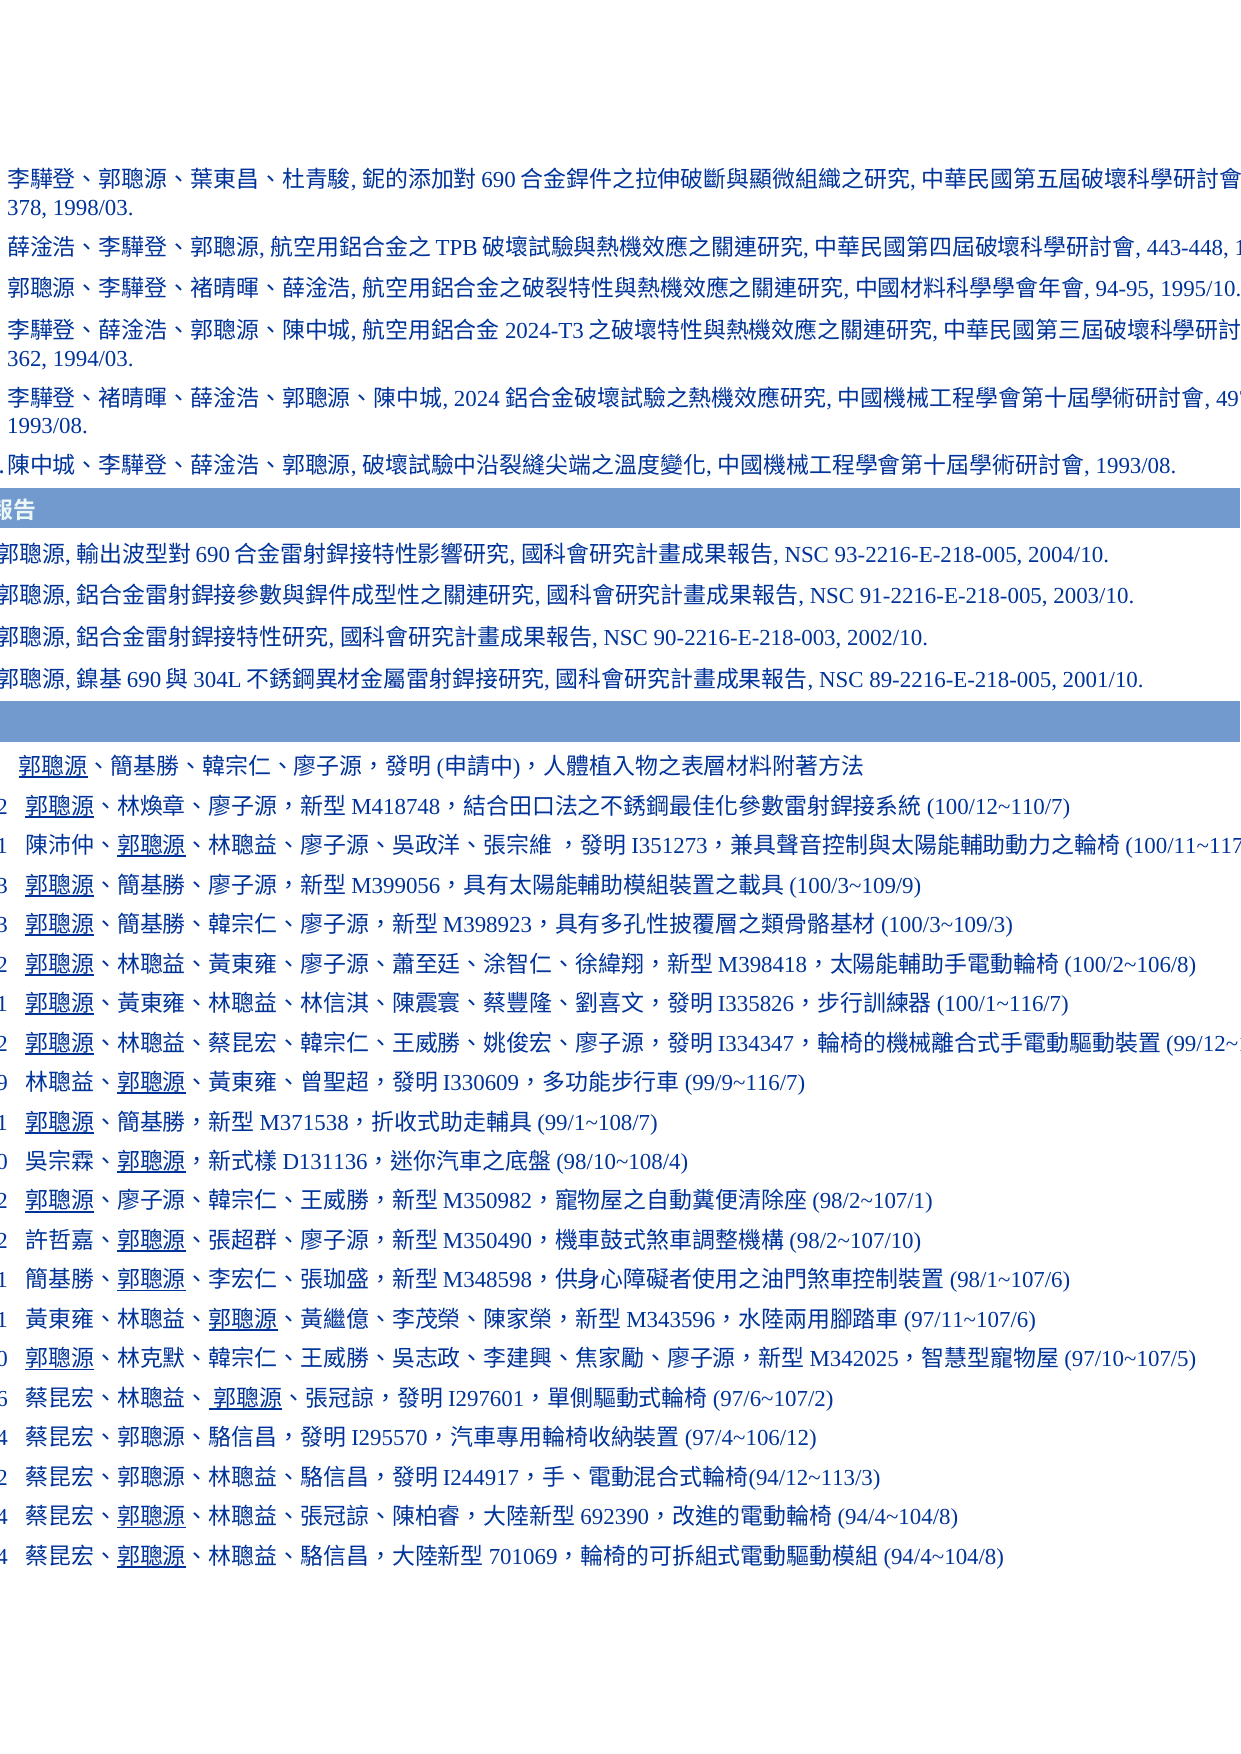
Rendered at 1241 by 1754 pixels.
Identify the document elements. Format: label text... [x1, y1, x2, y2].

table_cell 2011/11 陳沛仲、郭聰源、林聰益、廖子源、吳政洋、張宗維 ，發明 I351273，兼具聲音控制與太陽能輔助動力之輪椅 (100/11~117/5) [0, 824, 1240, 863]
table_cell 2010/01 郭聰源、簡基勝，新型 M371538，折收式助走輔具 (99/1~108/7) [0, 1100, 1240, 1140]
table_cell 2010/12 郭聰源、林聰益、蔡昆宏、韓宗仁、王威勝、姚俊宏、廖子源，發明 I334347，輪椅的機械離合式手電動驅動裝置 (99/12~116/10) [0, 1021, 1240, 1061]
table_cell 2011/03 郭聰源、簡基勝、廖子源，新型 M399056，具有太陽能輔助模組裝置之載具 (100/3~109/9) [0, 863, 1240, 903]
table_cell 2011/12 郭聰源、林煥章、廖子源，新型 M418748，結合田口法之不銹鋼最佳化參數雷射銲接系統 (100/12~110/7) [0, 784, 1240, 824]
table_cell 2008/06 蔡昆宏、林聰益、 郭聰源、張冠諒，發明 I297601，單側驅動式輪椅 (97/6~107/2) [0, 1377, 1240, 1416]
table_cell 2009/10 吳宗霖、郭聰源，新式樣 D131136，迷你汽車之底盤 (98/10~108/4) [0, 1140, 1240, 1179]
table_cell 2011/01 郭聰源、黃東雍、林聰益、林信淇、陳震寰、蔡豐隆、劉喜文，發明 I335826，步行訓練器 (100/1~116/7) [0, 982, 1240, 1021]
table_header 郭聰源、簡基勝、韓宗仁、廖子源，發明 (申請中)，人體植入物之表層材料附著方法 [0, 745, 1240, 784]
table_cell 2005/04 蔡昆宏、郭聰源、林聰益、張冠諒、陳柏睿，大陸新型 692390，改進的電動輪椅 (94/4~104/8) [0, 1495, 1240, 1534]
table_cell 技術報告 [0, 488, 1240, 528]
table_cell 2008/10 郭聰源、林克默、韓宗仁、王威勝、吳志政、李建興、焦家勵、廖子源，新型 M342025，智慧型寵物屋 (97/10~107/5) [0, 1337, 1240, 1377]
table_cell 2009/02 郭聰源、廖子源、韓宗仁、王威勝，新型 M350982，寵物屋之自動糞便清除座 (98/2~107/1) [0, 1179, 1240, 1219]
table_cell 2008/04 蔡昆宏、郭聰源、駱信昌，發明 I295570，汽車專用輪椅收納裝置 (97/4~106/12) [0, 1416, 1240, 1456]
table_cell 2008/11 黃東雍、林聰益、郭聰源、黃繼億、李茂榮、陳家榮，新型 M343596，水陸兩用腳踏車 (97/11~107/6) [0, 1298, 1240, 1337]
table_cell 2010/09 林聰益、郭聰源、黃東雍、曾聖超，發明 I330609，多功能步行車 (99/9~116/7) [0, 1061, 1240, 1100]
table_cell 郭聰源, 輸出波型對690合金雷射銲接特性影響研究, 國科會研究計畫成果報告, NSC 93-2216-E-218-005, 2004/10. 郭聰源, 鋁合金雷射銲接參數與銲件成型性之關連研究, 國科會研究計畫成果報告, NSC 91-2216-E-218-005, 2003/10. 郭聰源, 鋁合金雷射銲接特性研究, 國科會研究計畫成果報告, NSC 90-2216-E-218-003, 2002/10. 郭聰源, 鎳基690與304L不銹鋼異材金屬雷射銲接研究, 國科會研究計畫成果報告, NSC 89-2216-E-218-005, 2001/10. [0, 529, 1240, 701]
table_cell 專利 [0, 701, 1240, 742]
table_cell 2011/02 郭聰源、林聰益、黃東雍、廖子源、蕭至廷、涂智仁、徐緯翔，新型 M398418，太陽能輔助手電動輪椅 (100/2~106/8) [0, 942, 1240, 982]
table_cell C.S. Chien, G.J. Huang, T.Y. Kuo, J.W. Lin, T.M. Lee, C. Y., C.C. Lin, J.L. Huang, “Surface morphology and bioactivity of sprayed different ratio of fluorapatite – titanium composite coatings by vacuum plasma spraying” , 18th International Union of Materials Research Societies-International Conference in Asia , IUMRS-ICA 2017 , Taipei Nangang Exhibition Hall , Taipei , C1-P04 , November 5-7 , 2017. C.S. Chien, S.M. Syu, T.Y. Kuo, “Formation the tantalum coating on titanium substrate surface by micro arc oxidation”, The 16th International Symposium on Advanced Technology , ISAT 16th, Kogakuin University, Hachioji , JAPAN , P086 , November 1-2, 2017. (Best poster award). C. S. Chien, P.K. Wu, T.Y. Kuo, “Production of fluorapatite coating on pure titanium surface by micro-arc oxidation” The 16th International Symposium on Advanced Technology, ISAT 16th , Kogakuin University, Hachioji, JAPAN, P085, November 1-2 , 2017. 簡基勝、陳維翰、郭聰源、薄慧雲、楊振、林政崴，“漸進多孔鉭塗層於鈦合金之機械性質與生醫性質研究”，台灣銲接協會106年度大會暨論文發表會，台北，台北科技大學，論文編號:TWS106-13，10月27日，2017。 簡基勝、謝岳宏、*郭聰源、林嘉威，“不同型態鉭金屬披覆塗層之表面特性研究”，台灣銲接協會106年會員大會暨論文發表會，台北，台北科技大學，論文編號:TWS106-12，10月27日，2017。 Ahmed A.D. Sarhan, Mahmoud Z. Ibrahim, Tsung Y. Kuo*, Farazila Yusuf, M. Hamdi, “Influence of Laser Power and Scanning Speed on the Hardness and Microstructure of Fe-Based Amorphous Coating on Nickel-Free Stainless Steel Substrate”, 2017 International Symposium on Novel and Sustainable Technology, Tainan City, TAIWAN, October 19-20, 2017. 簡基勝、*郭聰源、黃國晉、李澤民、楊振、林清祺、劉慶捷，“ 不同功率之真空電漿熔射對披覆複合氟基磷灰石鍍層之表面形貌與生物活性研究”， 2017 年功能性材料研討會暨科技部專題研究計畫成果發表會，台南，南台科技大學，論文編號: PA-79，6月9日，2017。(榮獲無機材料組論文第一名) C. H. Chuang, Y.C. Chou, T.Y. Kuo, H.C. Chen, C.C. Chen, M. O. Shaikh, “Fine wire-feed metal deposition using laser assisted additive manufacturing”, 2017 World Congress on Micro and Nano Manufacturing, WCMNM 2017, Taiwan, March 27-30, 2017. 簡基勝、*郭聰源、陳維翰、薄慧雲、楊振，“經鹼熱處理之電漿熔射鉭金屬塗層體外生物活性研究”， 105年中國材料科學學會年會，新竹，工研院，論文編號: 691，11月19-20日，2016。 李建賢、徐正恩、林煥章、*郭聰源、林嘉威、郭治華、韓宗仁，“電阻點銲操作模式對不同鋅層厚度鍍鋅鋼片破壞模式與結合強度之影響”，中華民國第二十一屆車輛工程學術研討會，台南，南台科技大學，P.362-367，11月18日，2016。 簡基勝、*郭聰源、陳維翰、薄慧雲、楊振、謝岳宏，“真空電漿熔射鉭金屬於鈦合金之生物活性研究”，台灣銲接協會105年會員大會暨論文發表會， 高雄，高雄應用科技大學，論文編號: TWS105-21，P.1-5，11月4日，2016。 莊承鑫、周宜錦、*郭聰源、江驊晟，“雷射熱源應用於金屬細線之積層製造研究”，台灣銲接協會105年會員大會暨論文發表會，高雄，高雄應用科技大學，論文編號: TWS105-04，P.1-7，11月4日，2016。 C.S. Chien, W.H. Chin, S.L. Jeng, *T.Y. Kuo, H.Y. Bor, C. Yang, “The investigation of morphology characteristics and compositional distribution of tantalum metal coatings with different power levels of vacuum plasma spraying”, 2016 International Conference on Advanced Manufacture Technology and Industrial Application (AMTIA2016), Shanghai, China, September 25-26, 2016. 鄭勝隆、李驊登、郭聰源、蔡坤釗、鍾佳霖、黃俊源,“ 錳與鈮合金元素添加對鎳基合金152 銲道之組織及機械性質影響” , 104年台灣銲接年會, 彰化, 大葉大學, 論文編號: TWS104-16, P.1-11, 10月23日, 2015. 林煥章、李建賢、徐正恩、郭聰源、黃國晉、吳忠春、郭治華、韓宗仁,“ 鍍鋅層厚度對鍍鋅鋼板電阻點銲製程參數設計與銲接品質之影響” , 104年台灣銲接年會, 彰化, 大葉大學, 論文編號: TWS104-23, P.1-9, 10月23日, 2015. C.S. Chien, Y.C. Hung, T.F. Hong, C.C. Wu, T.Y. Kuo, T.M. Lee and T.Y. Liao, “Preparation and characterization of porous bioceramic layer on pure titanium surfaces obtained by micro-arc oxidation process”, The 4th International Conference on Materials Science and Engineering (CMSE2015), Macau, China, paper MSEC1451, August 3-6, 2015. T.F. Hong, L.M. Fu, B.S. Wu, K.Y. Lin , H.K. Lin and T.Y. Kuo, “Biomimetic Coatings on the Nd-YAG Laser Surface Modified Ti-6Al-4V”, Proceedings of LAMP2015 - the 7th International Congress on Laser Advanced Materials Processing, , Kitakyushu, Fukuoka, Japan, paper No.A130, May, 26-29, 2015. 簡基勝、劉政緯、郭聰源、陳維翰,“雷射披覆複合披覆材於鈦合金之生物活性研究” , 103年台灣銲接年會, 台北, 台灣師範大學, 論文編號: TWS103-27, P.1-6, 10月24日, 2014。 洪毓謙、郭聰源、簡基勝、莊承鑫、李澤民,“以微弧氧化於鈦金屬上製備具生物活性之多孔陶瓷氧化層研究” , 2014年京台?地化工前沿研討會, 北京, 北京化工大學, P.57-65, 7月11-13日, 2014。 王文廷、郭聰源、簡基勝、莊承鑫、李澤民,“鉭摻入對純鈦微弧氧化之表面多孔形貌影響”， 2014年京台?地化工前沿研討會, 北京, 北京化工大學, P.43-49, 7月11-13日, 2014。 李建賢、郭聰源、徐正恩、韓宗仁、郭治華、蘇武忠,“鍍鋅厚度對電阻點銲試件機械性質之影響”， 2014年京台?地化工前沿研討會, 北京, 北京化工大學, P.50-56, 7月11-13日, 2014。 簡基勝、劉政緯、郭聰源、廖子源、林柏嘉,“Nd：YAG雷射披覆FA+ZrO2於鈦合金基材之研究” 2014精密機械與製造科技研討會, 屏東, 墾丁, C014-01~ C014-10,5月23-25日, 2014。 林非錯、郭聰源、林煥章、李建賢、郭治華、韓宗仁,“不同鍍鋅層厚度之鍍鋅鋼板於電阻點銲的金相組織與機械性質研究”，中華民國第十八屆車輛工程學術研討會，台灣屏東，論文編號：D3-105, 2013 年12 月13 日。 郭聰源、林煥章、李建賢、林非錯、郭治華、廖子源、韓宗仁、蘇武忠,“鍍鋅鋼板之界面鍍鋅層於電阻點銲的變化機制之探討”，102年台灣銲接年會, 嘉義, 中正大學, 論文編號:1-1-3, 11月15日, 2013。 簡基勝、郭聰源、梁尚傑、廖子源、黃勝隆、林柏嘉、李建賢,“不同雷射指示功率披覆TiO2 於活化熱處理鉭基材之生物活性研究”，102年台灣銲接年會, 嘉義, 中正大學, 論文編號:1-4-2, 11月15日, 2013。 林非錯、郭聰源、林煥章、李建賢、劉政緯、郭治華、韓宗仁,“熱浸鍍鋅鋼板之鍍鋅層厚度對電阻點銲的金相組織影響研究”，2013中國材料科學學會年會，桃園，中央大學，論文編號244，10月18-19日，2013。 簡基勝、郭聰源、梁尚傑、劉政緯、黃勝隆、林柏嘉、李建賢、林非錯，“雷射披覆二氧化鈦於表面活化鉭之生物活性研究”，2013中國材料科學學會年會，桃園，中央大學，論文編號300，10月18-19日，2013。 簡基勝、蔡雅雯、劉政緯、郭聰源、廖子源,“以脈衝式Nd-YAG雷射披覆HA於活化Ti-6Al-4V基材之體外生物活性研究” 101年台灣銲接年會, 彰化, 建國科技大學, 編號:2-2-3, 11月9日, 2012。 簡基勝、蔡雅雯、郭聰源、廖子源、劉政緯,“脈衝式雷射披覆生醫陶瓷於鈦合金之生物活性研究” 2012精密機械與製造技術研討會, 屏東, 墾丁, C028-01~ C028-10,5月18-20日, 2012。 林非錯、林煥章、郭聰源、廖子源、劉政緯、郭志華、韓宗仁,“鍍鋅鋼板電阻點銲之拉剪破壞模式研究” 2012第十一屆破壞科學研討會, 屏東, 墾丁, 論文編號X-12-5，3月23-24日，2012。 周洧旭、李洋憲、郭聰源、林非錯、賴竣暉、汪瑞芳,“閃光銲接放電電流對析出硬化不鏽鋼(17-4PH)之金相與抗拉強度之影響” 中國機械工程學會第二十八屆學術研討會，台中，中興大學，D04-039，12月10-11日，2011。 簡基勝、郭聰源、柯佑昇、梁尚傑、蔡雅雯、劉政緯、李澤民,“以Nd-YAG 雷射披覆添加不同比例TiO2 之FA 於Ti-6Al-4V 基材之體外生物活性研究”, 100年台灣銲接年會, 台北, 台北科技大學, 編號:G4, 11月4日, 2011。 吳佳霖、李驊登、陳俊德、鄭勝隆、郭聰源、陳冠聿,“鎳基690合金銲件之應力腐蝕破裂抵抗性研究” 100年度防蝕工程論文發表會, 新北市, P1-8, 8月18-19日, 2011。 林非錯、郭聰源、李洋憲、周洧旭、賴竣暉、汪瑞芳,“17-4PH不銹鋼閃光銲接之銲道金相組織與機械性質研究” 2011精密機械與製造技術研討會, 屏東, 墾丁, A030-01~ A030-08, 5月20-22日, 2011。 簡基勝, 柯佑昇, 郭聰源, 廖子源，“Nd-YAG 雷射披覆FA+TiO2 於Ti-6Al-4V 之性質研究” 2010中國材料科學學會年會，高雄，義守大學，P03-095，11月19-20日，2010。 C.S. Chien, T.Y. Kuo, T.F. Hong ,T.Y. Liao and J.L. Wu, “In vitro behavior of Fluorapatite cladding on Ti-6Al-4V substrates using Nd-YAG laser technology”, Internatnional Congress of Chinese Orthopaedic Association (COA), Chengdu, China, paper No.PO13-0010, November 11-14, 2010. 簡基勝、廖子源、洪廷甫、郭聰源、梁尚傑、嚴士傑, “以Nd- YAG雷射披覆不同形態磷酸鈣於鈦合金之生醫特性研究”, 99年台灣銲接年會, 屏東, 屏東科技大學, 編號:B5, 10月22日, 2010。 林益賢、林煥章、郭聰源、林非錯,“以銲道硬度統計量為因素評估摩擦攪拌銲接品質之研究”, 2010海峽兩岸破壞科學研討會暨第十屆破壞科學研討會, 屏東, 墾丁, 論文編號I-2-4，9月24-25，2010。 郭聰源、林煥章、郭治華、駱宏明、廖子源、韓宗仁,“ 304 不銹鋼Nd-YAG 雷射銲接參數最佳化分析”, 2010海峽兩岸破壞科學研討會暨第十屆破壞科學研討會, 屏東, 墾丁, 論文編號I-2-2，9月24-25，2010。 H.T. Lee, J.L. Wu, T.Y. Kuo, R.C. Kuo, S.L. Jeng amd J.Y. Huang “Characteristic of Nd-YAG laser powers and waveforms on nickel base alloy 690 weldments”, International Conference on Manufacturing and Engineering Systems, National Formosa University, Taiwan, pp.578-584, December 17-19, 2009. C.S. Chien, T.Y. Liao, T.F. Hong, T.Y. Kuo, J.L.Wu and Y.T. Cheng, “Effects of coating fluorapatite on Ti-6Al-4V by Nd-YAG laser cladding”, International Conference on Manufacturing and Engineering Systems, National Formosa University, Taiwan , pp.572-577, December 17-19, 2009. C.S. Chien, T.Y. Liao, T.Y. Kuo, M.Y. Kuo and T.M. Lee, “Investigations of Fluorapatite Cladding on Ti-6Al-4V substrates Using Nd-YAG Laser Technology”, Internatnional Congress of Chinese Orthopaedic Association (COA), Xiamen, China, paper No. 113, November 19-22, 2009. 郭聰源、王威勝、林煥章、林非錯、姬俊宇,“ 不同攪拌桿凸銷外型對鋁合金之異材摩擦攪拌銲接”中國機械工程學會第二十六屆學術研討會，台南，成功大學，D02-046，11月20-21日，2009。 林非錯、郭聰源、林煥章、王威勝、謝興達,“鋁合金2024-T3與7075-T6異材對接之摩擦攪拌偏位銲接研究” 第十四屆車輛工程學術研討會, 雲林, 虎尾科技大學, 2009年10月30日, I15-01~ 06, 10月30日, 2009。 簡基勝、焦家勵、郭聰源、李澤民、洪廷甫、陳彥安, “Nd-YAG 雷射披覆HA+TiO2 於Ti-6Al-4V 之性質研究”, 98年台灣銲接年會, 彰化, 大葉大學, 編號:1-2-5, 10月23日, 2009。 簡基勝、郭聰源、李建興、謝鈞壬, “氫氧基磷灰石披覆材添加生物活性玻璃對Ti-6Al-4V 之Nd：YAG 雷射披覆影響研究”, 98年台灣銲接年會, 彰化, 大葉大學, 編號:1-2-4, 10月23日, 2009。 H.T. Lee, J.L. Wu, T. Y. Kuo, R. C. Kuo, J. Y. Huang, S. L. Jeng, “The influence of thermal cycles on heat affected zone sensitization of alloy 690”, Asian Pacific Corrosion Forum, Corrosion in Nuclear Systems, paper no. A-203, Tokyo, May 22-24, 2009. 郭聰源、王威勝、王振欽、林非錯、林煥章、廖子源、謝興達,“ 不同外型攪拌銷對鋁合金之摩擦攪拌銲接” 第七屆精密機械與製造技術研討會, 屏東, 墾丁, C25-01~ C25-09, 5月22-24日, 2009。 廖子源、郭聰源、林克默、郭治華、韓宗仁、王威勝, “多功能太陽能寵物屋之設計與研發” 第七屆精密機械與製造技術研討會, 屏東, 墾丁, G15-1~ G15-08, 5月22-24日, 2009。 簡基勝、郭聰源、李建興、謝鈞壬,“對不同比例的氫氧基磷灰石與生物活性玻璃Ti -6Al-4V 之Nd:YAG 雷射披覆研究” 第七屆精密機械與製造技術研討會, 屏東, 墾丁, G14-1~ G14-08, 5月22-24日, 2009。 C.S. Chien, C.L. Chiao, T.F. Hong, T.J. Han, T.Y. Kuo, “Synthesis and Characterization of TiO2+HA Coatings on Ti -6Al-4V Substrates by Nd-YAG Laser Cladding”, The 13th International Conference on Biomedical Engineering, Singapore, 4th December, 2008. (Corresponding author) 廖子源, 郭聰源, 陳沛仲, 林聰益, 韓宗仁, 吳政洋, 張宗維“聲控式手電動輪椅之設計與研發” 2008生物醫學工程科技研討會, 桃園, 長庚大學，論文編號NP13，12月13日，2008。 簡基勝、焦家勵、郭聰源、韓宗仁、梁塘偉, “Nd-YAG雷射披覆HA/TiO2於Ti -6Al-4V之研究”, 97年台灣銲接年會, 台北, 台灣師大, A1-A6, 10月24日, 2008。 簡基勝、焦家勵、郭聰源、韓宗仁、吳佳霖、王威勝, “Nd-YAG雷射披覆HA混合TiO2於Ti -6Al-4V基材之研究”, 第六屆精密機械與製造技術研討會, 屏東, 墾丁, E34-1~E34-010, 5月23-25日, 2008。 簡基勝、韓宗仁、郭聰源、洪廷甫、焦家勵、李建興, “不同HA之結合劑對Ti -6Al-4V之Nd:YAG雷射披覆影響”, 第六屆精密機械與製造技術研討會, 屏東, 墾丁, A41-1~A41-10, 5月23-25日2008。 吳志政, 林奇鋒, 楊國華, 郭聰源, “導光板結構對出光面輝度影響之研究”, 第六屆精密機械與製造技術研討會, 屏東, 墾丁, C35-1~C35-8, 5月23-25日2008。 郭聰源、楊世川、吳佳霖、焦家勵、韓宗仁、林永定, 雷射入射角、脈衝頻率與保護氣體對高黏度之鎳基合金銲道氣孔與熱裂影響研究, 第九屆破壞科學研討會, 3B-2, 2008/03/28-29. 林聰益、游健源、郭聰源、黃東庸, 多功能步行車的設計, 2007生物醫學工程科技研討會, 5RH07, 2007/12/14. 林聰益、陳泓展、黃東庸、郭聰源, 偏癱者助動輪椅設計, 2007生物醫學工程科技研討會, 5RH08, 2007/12/14. 郭聰源、廖子源、黃東庸、林聰益、?智仁, 蕭至廷, 徐緯翔, 手電動輪椅結合太陽能發電之設計與製作, 2007生物醫學工程科技研討會, 6MEP19, 2007/12/14. 郭聰源、廖子源、林聰益、黃東庸, 應用太陽能輔助供電於手電動輪椅之研究與設計, 2007 台灣環境資源永續發展研討會, A18-A24, 2007/12/13. 郭聰源、吳志政、林奇鋒, LED背光模組混光區之設計分析, 2007台灣光電科技研討會, HP007-1~ HP007-3, 2007/11/30-12/01. 林奇鋒、郭聰源、吳志政, 導光板區域佈點法, 2007台灣光電科技研討會, HP026-1~ HP026-3, 2007/11/30-12/01. 郭聰源、王威勝、韓宗仁、蔡瑋倫、王進順、古錦松, 航空用高強度鋁合金之異材摩擦攪拌銲接研究, 台灣銲接協會96 年度銲接論文發表會, A18-A24, 2007/10/25-26. 韓宗仁、郭聰源、吳佳霖、王威勝、焦家勵, 離焦距離與走速對Nd：YAG雷射披覆HA於Ti-6Al-4V之研究, 第五屆精密機械與製造技術研討會, A54-1~A54-10, 2007/05/19-20. Tsung-Yi Lin, Tung-Yung Huang, Tsung-Yuan Kuo and S. Y. Chou, “Design of a new auxiliary driving for wheelchair,” 15th International conference on mechanics in medicine and biology, Singapore, 2006/12/06-08. Tsung-Yuan Kuo, Tung-Yung Huang and Tsung-Yi Lin, “Mobile gait rehabilitation system using functional electrical stimulation,” 15th International conference on mechanics in medicine and biology, Singapore, 2006/12/06-08. 郭聰源、吳佳霖、焦家勵、楊世川、林永定, 雷射入射角度與保護氣體對鎳基合金銲接特性之雲霧及氣孔研究, 中國機械工程學會第二十三屆學術研討會, D6-036, 2006/11/24-25. 鄭壽昌、林靖翔、郭聰源、陳剛毅, Investigations on wettability, thermal property and microstructure for the Sn-Zn-Ag-0.01Al-xBi lead-free solders” 2006中國材料科學學會年會, P03-095, 2006/11/24-25. 鄭壽昌、林靖翔、郭聰源, The thermal property and microstructure of Sn-Zn-Ag-0.05Al-xBi lead-free alloys and their wettability with Cu, 2006中國材料科學學會年會, P03-094, 2006/11/24-25. 鄭壽昌、林靖翔、郭聰源, Effect of Bi on wettability, thermal property and microstructure of theSn-Zn-Ag-0.1Al-xBi lead-free alloys, 2006中國材料科學學會年會, P03-093, 2006/11/24-25 林清祺、郭聰源、韓宗仁、蔡瑋倫, 預應變與預時效對鋁合金雷射銲接件與素材之影響, 2006中國材料科學學會年會, P08-081, 2006/11/24-25. 周立國、郭聰源、蔡瑋倫, 不同走速對AA2024-T3與AA7075-T6鋁合金之異材摩擦攪拌銲接研究, 2006中國材料科學學會年會, P11-024, 2006/11/24-25. 林靖翔、鄭壽昌、郭聰源、陳剛毅, The wettability of the Sn-8.55Zn-0.5Ag-0.1Al-xBi alloys with Cu ﻿substrate, 台灣銲接協會95 年度銲接論文發表會，D35-D38, 2006/10/20-21. 林靖翔、鄭壽昌、郭聰源、吳佳霖, The microstructure of eutectic Sn-Zn, Sn-Zn-Ag and Sn-Zn-Ag-Al-xBi ﻿alloys, 台灣銲接協會95 年度銲接論文發表會, D39-D43, 2006/10/20-21. 林靖翔、鄭壽昌、郭聰源, The effect of Bi on wetting behavior of the ﻿Sn-8.55Zn-0.5Ag-0.01Al-xBi/Cu, 台灣銲接協會95 年度銲接論文發表會, D44-D47, 2006/10/20-21. 蔡瑋倫、郭聰源、韓宗仁、古錦松、林清祺、吳佳霖, AA2024-T3 鋁合金之電子束銲接與摩擦攪拌銲接研究, 台灣銲接協會95 年度銲接論文發表會, A18-A24, 2006/10/20-21. 郭聰源、楊世川、吳佳霖、焦家勵, 雷射入射角度與脈衝頻率對鎳基690合金銲接特性之影響, 第四屆精密機械與製造技術研討會, A52-1~A52-8, 2006/05. 陳沛仲、郭聰源、蘇崇暉, 應用類神經網路模糊模式於鎳基690合金銲接品質預測, 第四屆精密機械與製造技術研討會, E31-1~E31-5, 2006/05. 李驊登、吳佳霖、范文傑、郭聰源、林永定, 不同輸出功率下波形變化對鎳基690合金與304L不銹鋼之雷射異種對接銲分析, 第四屆精密機械與製造技術研討會, E31-1~E31-5, 2006/05. 韓宗仁、王威勝、郭聰源、蔡昆宏、林聰益、蕭啟賢、呂國正、姚俊宏, 手/電動混合式輪椅之開發設計, 第四屆精密機械與製造技術研討會, E30-1~E30-10, 2006/05. 蔡瑋倫、郭聰源、古錦松、吳佳霖、林清祺、韓宗仁, 7075-T6 鋁合金之摩擦攪拌銲接與電子束銲接研究, 第四屆精密機械與製造技術研討會, A24-1~A24-9, 2006/05. 林清祺、郭聰源、韓宗仁、蔡瑋倫、吳佳霖, 鋁合金雷射銲接件成型後之時效處理對機械性質改善研究, 第五屆海峽兩岸製造技術研討會, 2006/04 蔡昆宏、郭聰源、駱信昌、鄭展鵬、葉純妤, 福祉車輪椅收納機構之設計與開發, 九十四年度生物醫學工程科技研討會, 光碟版(科技輔具P3-068), 2005/12. 瞿嘉駿、郭聰源、邱敬軒、鄒翔宇、林聖恩、蔡佳宏、張詠盛, 橢圓運動機之文獻回顧與專利分析, 第八屆全國機構與機器設計學術研討會, 2005/12. 郭聰源、吳佳霖、林燕村, AA5754-O鋁合金雷射銲接之鎂含量與機械性質之影響研究, 中國材料科學學會2005年會, 2005/11. 8林永定、李驊登、郭聰源、吳佳霖、古錦松、楊民安, Inconel 合金與304L不銹鋼電子束銲件機械性質與腐蝕行為之研究, 第二十二屆機械工程研討會論文集, D1-039-1~8, 2005/11. 蔡昆宏, 林聰益, 郭聰源, 鄭展鵬, 駱信昌,“助動式輪椅之研發與評估” 中華民國生物醫學工程學會2004年會, 台南, 成功大學, 11月25-26日, 2004。 T.Y. Kuo, Y.T.Lin, J.L.Wu, C.C.Lin, W.L.Tsai, "Nd:YAG Laser Welding of Automotive Aluminum Alloy 5754-O," 台灣銲接協會2005年會, A85-A93, 2005/10. 李驊登、范文傑、郭聰源、吳佳霖, Nd:YAG 雷射輸出波型對鎳基690與304L不銹鋼異種對接銲件之影響, 台灣銲接協會2005年會, A79-A84 , 2005/10. 蔡昆宏、郭聰源、潘錦輝、張俊男、吳忠興, 電動輪椅驅動模組之設計開發, 第六屆台灣生物力學年會, 光碟片(醫療器材-35), 2004/11. 蔡昆宏、郭聰源、韓宗仁、李仁豪, 福祉車之輪椅收納概念設計, 第六屆台灣生物力學年會, 光碟片(醫療器材-36), 2004/11. 郭聰源、吳佳霖、劉政益、楊世川、黃宏原, 保護氣體種類對鎳基690合金雷射銲接之銲道缺現的影響, 中華民國銲接協會93年度銲接論文發表會, A151-A155, 2004/10. 吳佳霖,、郭聰源、杜青駿, 鎳基合金之雷射銲接參數對微結構與氣孔率的影響研究, 第八屆破壞科學研討會, A4-5 , 2004/03. 郭聰源、林煥章、林燕村, 雷射銲接參數對鋁合金成形性與破壞特徵之影響研究, 第八屆破壞科學研討會, A4-4, 2004/03. 李驊登、鄭勝隆、郭聰源、顏志軒、范文傑、林永定, 合金元素添加對鎳基690合金與SUS304L異種金屬銲件之破斷行為影響, 中華民國第八屆破壞科學研討會, A4-3, 2004/03. 郭聰源、林燕村、黃建維、吳佳霖, AA5754鋁合金Nd:YAG雷射銲接特性研究, 第二十屆機械工程研討會, 1089-1095, 2003/12. 吳佳霖、郭聰源、劉政益, 熱處理與冷軋304L不銹鋼之雷射銲接特性研究, 第二十屆機械工程研討會, 1097-1104, 2003/12. 吳佳霖、郭聰源、林燕村, Nd:YAG雷射波形對銲件氣孔率與機械性質之影響, 中國材料科學學會年會, 2003/12. 蔡昆宏,郭聰源,林聰益,陳柏睿,鄭國順,張冠諒, 2003, 12 “混合式手/電動輪椅之研發與評估” , 中華民國九十二年度醫學工程年會, 台北, 陽明大學, 光碟版(科技輔具PⅣ-E-54)。 蔡昆宏, 郭聰源, 林聰益, 葉純妤, 陳建旭, 王斌良, 2003, 12, “中風偏癱患者單側操控輪椅之設計研發與評估” , 中華民國九十二年度醫學工程年會, 台北, 陽明大學, 光碟片(科技輔具PⅣ-E-55)。 蔡昆宏, 林懿貞, 郭聰源, 邱春慈, 莊文輔, 2003, 12, “應用品質機能展開法於可攜式電動輪椅之企劃”, 中華民國九十二年度醫學工程年會, 陽明大學, 台北, P.76 郭聰源、林燕村, AA6022鋁合金Nd:YAG雷射銲接特性之研究, 中華民國銲接協會92年度銲接論文發表會, A59-A63, 2003/10. 林永定、李驊登、鄭勝隆、郭聰源, 以TEM分析鎳基合金高能量束異種銲件微結構之研究, 中華民國銲接協會92年度銲接論文發表會, A41-A47, 2003/10. 林燕村, 郭聰源, 黃仁隆, 張家銘, AA6022鋁合金薄板雷射銲接特性研究精密機械與製造技術研討會, 190-198, 2003/05. K. H. Tsai, T. Y. Lin, T. Y. Kuo, J. S. Chen, B. L. Wang, B. R. Chen, Design and Development of Unilateral Operated Wheelchair for Hemiplegia, Conference on Biomedical Engineering and Technology, 20-21, 2002/12. K. H. Tsai, Q. Liu, G. L Chang, T. Y. Kuo, T. Y. Lin, B. R. Chen, Design and development of foldable powered wheelchair, Conference on Taiwanese Society of Biomechanics, 91-92 , 2002/12. 李驊登、楊仲霖、林永定、郭聰源, 電子束銲接製程參數對690合金與304L不銹鋼異種銲接之影響, 中華民國銲接協會91年度銲接論文發表會, A37-A44, 2002/11. 林燕村、郭聰源、李驊登、吳佳霖、陳意維, 改變Nd:YAG雷射的輸出波型對鎳基690合金銲接特性影響之研究, 中國材料科學學會年會, 13-20, 2002/11. 李驊登、郭聰源、杜青駿、楊仲霖, 銲材合金Nb、Mn的添加對鎳基690合金銲件之機械性質與破壞行為影響之研究, 中華民國第七屆破壞科學研討會, B1-04, 2002/03. 顏志軒、李驊登、鄭勝隆、楊仲霖、郭聰源, Ti合金元素添加對鎳基合金銲件之微結構與機械性質影響研究, 第十八屆中國機械工程研討會, 33-40, 2001/12. 李驊登、顏志軒、鄭勝隆、楊仲霖、郭聰源、許富淵、杜啟敏, 鎳基690合金銲件添加鈦之作業性與微結構研究, 中華民國銲接協會90年度銲接論文發表會, A1-A7, 2001/11. 陳意維、郭聰源、李驊登、姬俊宇、施光亮、黃仁隆, Nd:YAG雷射銲接參數對304L不銹鋼之影響, 中華民國銲接協會90年度銲接論文發表會, A14-A20, 2001/11. 陳意維、郭聰源、李驊登、劉家銘、施光亮、黃仁隆, 雷射銲接690合金顯微組織特性分析, 中華民國銲接協會90年度銲接論文發表會, A8-A13 , 2001/11. 郭聰源、李驊登、杜青駿, 銲材合金Nb、Mn之添加對鎳基合金銲件影響之研究, 第十六屆全國技術及職業教育研討會, 153-162, 2001/04 郭聰源、李驊登, I-52與I-82銲材對690合金銲件之耐蝕性與機械性質影響研究, 第十五屆全國技術及職業教育研討會, 277-286, 2001/04 葉東昌、李驊登、鄭勝隆、郭聰源, 時效熱處理對鎳基690合金銲件之微觀組織影響之研究, 中國機械工程學會第十六屆學術研討會, 1998/12. 李驊登、郭聰源、鄭勝隆, 鎳基690與30L不銹鋼的異種金屬銲接特性與顯微組織研究, 中華民國銲接協會年會論文, A7-A12, 1998/11. 李驊登、郭聰源、鄭勝隆, 銲材合金Nb的添加對鎳基690與30L不銹鋼銲件之機械性質與耐蝕性之影響, 中國機械工程學會第十五屆學術研討會, 21-27, 1998/11. 李驊登、葉東昌、郭聰源、杜青駿, I-52與I-152銲材對鎳基690合金銲接特性之研究, 中國機械工程學會第十五屆學術研討會, 45-52, 1998/11. 李驊登、郭聰源、葉東昌、杜青駿, 鈮的添加對690合金銲件之拉伸破斷與顯微組織之研究, 中華民國第五屆破壞科學研討會, 371-378, 1998/03. 薛淦浩、李驊登、郭聰源, 航空用鋁合金之TPB破壞試驗與熱機效應之關連研究, 中華民國第四屆破壞科學研討會, 443-448, 1996/03. 郭聰源、李驊登、褚晴暉、薛淦浩, 航空用鋁合金之破裂特性與熱機效應之關連研究, 中國材料科學學會年會, 94-95, 1995/10. 李驊登、薛淦浩、郭聰源、陳中城, 航空用鋁合金 2024-T3之破壞特性與熱機效應之關連研究, 中華民國第三屆破壞科學研討會, 355-362, 1994/03. 李驊登、褚晴暉、薛淦浩、郭聰源、陳中城, 2024 鋁合金破壞試驗之熱機效應研究, 中國機械工程學會第十屆學術研討會, 497-506, 1993/08. 陳中城、李驊登、薛淦浩、郭聰源, 破壞試驗中沿裂縫尖端之溫度變化, 中國機械工程學會第十屆學術研討會, 1993/08. [0, 153, 1240, 488]
table_cell 2009/02 許哲嘉、郭聰源、張超群、廖子源，新型 M350490，機車鼓式煞車調整機構 (98/2~107/10) [0, 1219, 1240, 1258]
table_cell 2009/01 簡基勝、郭聰源、李宏仁、張珈盛，新型 M348598，供身心障礙者使用之油門煞車控制裝置 (98/1~107/6) [0, 1258, 1240, 1298]
table_cell 2005/12 蔡昆宏、郭聰源、林聰益、駱信昌，發明 I244917，手、電動混合式輪椅(94/12~113/3) [0, 1456, 1240, 1495]
table_cell 2005/04 蔡昆宏、郭聰源、林聰益、駱信昌，大陸新型 701069，輪椅的可拆組式電動驅動模組 (94/4~104/8) [0, 1535, 1240, 1574]
table_cell 2011/03 郭聰源、簡基勝、韓宗仁、廖子源，新型 M398923，具有多孔性披覆層之類骨骼基材 (100/3~109/3) [0, 903, 1240, 942]
